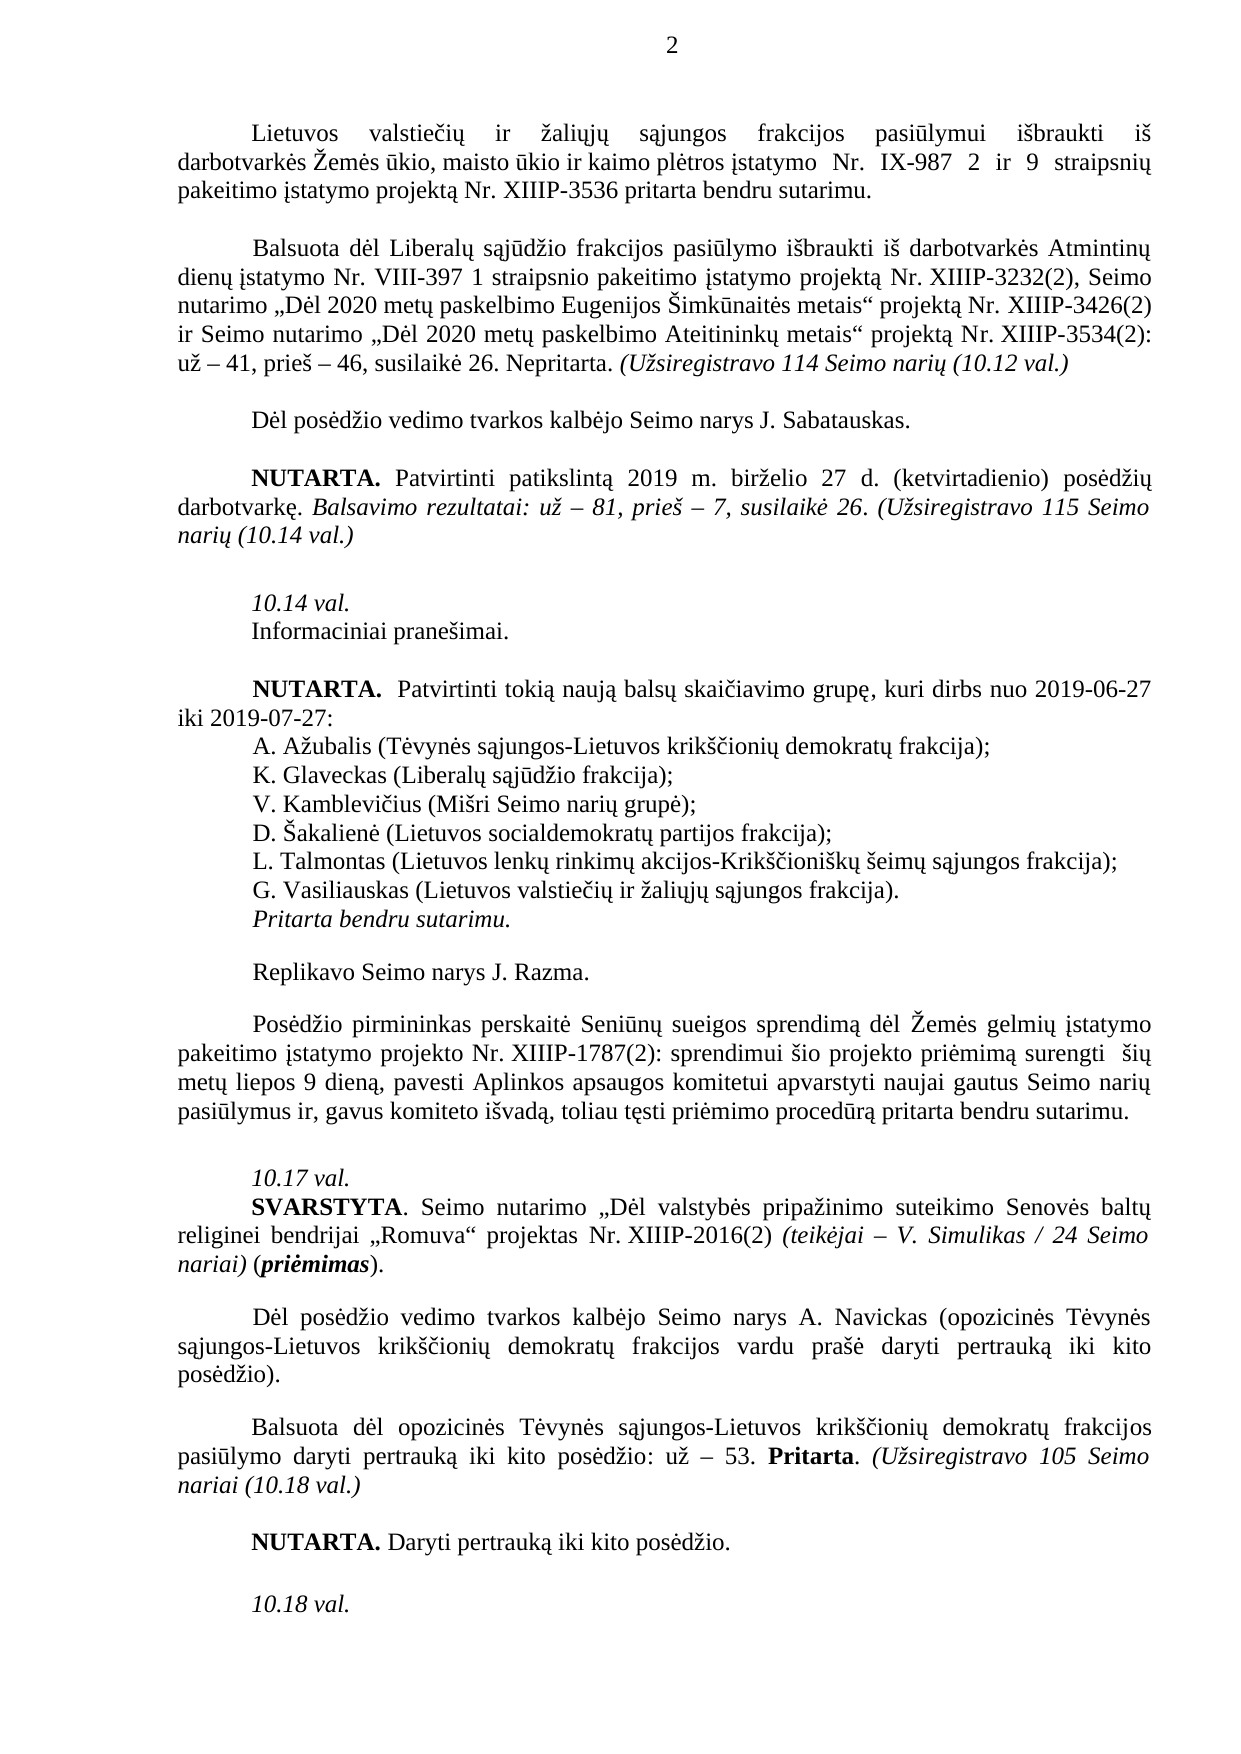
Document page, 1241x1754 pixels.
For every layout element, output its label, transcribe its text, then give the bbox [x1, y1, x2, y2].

text A. Ažubalis (Tėvynės sąjungos-Lietuvos krikščionių demokratų frakcija); [177, 731, 1152, 760]
text Informaciniai pranešimai. [177, 616, 1152, 645]
text Posėdžio pirmininkas perskaitė Seniūnų sueigos sprendimą dėl Žemės gelmių įstatymo pakeitimo įstatymo projekto Nr. XIIIP-1787(2): sprendimui šio projekto priėmimą surengti šių metų liepos 9 dieną, pavesti Aplinkos apsaugos komitetui apvarstyti naujai gautus Seimo narių pasiūlymus ir, gavus komiteto išvadą, toliau tęsti priėmimo procedūrą pritarta bendru sutarimu. [177, 1009, 1152, 1124]
text Replikavo Seimo narys J. Razma. [177, 957, 1152, 986]
text D. Šakalienė (Lietuvos socialdemokratų partijos frakcija); [252, 818, 1152, 846]
text L. Talmontas (Lietuvos lenkų rinkimų akcijos-Krikščioniškų šeimų sąjungos frakcija); [252, 846, 1152, 875]
text G. Vasiliauskas (Lietuvos valstiečių ir žaliųjų sąjungos frakcija). [252, 875, 1152, 904]
text 10.14 val. [177, 588, 1152, 616]
text NUTARTA. Daryti pertrauką iki kito posėdžio. [177, 1527, 1152, 1556]
text Balsuota dėl Liberalų sąjūdžio frakcijos pasiūlymo išbraukti iš darbotvarkės Atmintinų dienų įstatymo Nr. VIII-397 1 straipsnio pakeitimo įstatymo projektą Nr. XIIIP-3232(2), Seimo nutarimo „Dėl 2020 metų paskelbimo Eugenijos Šimkūnaitės metais“ projektą Nr. XIIIP-3426(2) ir Seimo nutarimo „Dėl 2020 metų paskelbimo Ateitininkų metais“ projektą Nr. XIIIP-3534(2): už – 41, prieš – 46, susilaikė 26. Nepritarta. (Užsiregistravo 114 Seimo narių (10.12 val.) [177, 233, 1152, 377]
text K. Glaveckas (Liberalų sąjūdžio frakcija); [177, 760, 1152, 789]
text 10.18 val. [177, 1589, 1152, 1618]
text Dėl posėdžio vedimo tvarkos kalbėjo Seimo narys J. Sabatauskas. [177, 406, 1152, 434]
text Lietuvos valstiečių ir žaliųjų sąjungos frakcijos pasiūlymui išbraukti iš darbotvarkės Žemės ūkio, maisto ūkio ir kaimo plėtros įstatymo Nr. IX-987 2 ir 9 straipsnių pakeitimo įstatymo projektą Nr. XIIIP-3536 pritarta bendru sutarimu. [177, 118, 1152, 204]
text NUTARTA. Patvirtinti tokią naują balsų skaičiavimo grupę, kuri dirbs nuo 2019-06-27 iki 2019-07-27: [177, 674, 1152, 731]
text NUTARTA. Patvirtinti patikslintą 2019 m. birželio 27 d. (ketvirtadienio) posėdžių darbotvarkę. Balsavimo rezultatai: už – 81, prieš – 7, susilaikė 26. (Užsiregistravo 115 Seimo narių (10.14 val.) [177, 463, 1152, 549]
text V. Kamblevičius (Mišri Seimo narių grupė); [252, 789, 1152, 818]
text Pritarta bendru sutarimu. [177, 904, 1152, 933]
text SVARSTYTA. Seimo nutarimo „Dėl valstybės pripažinimo suteikimo Senovės baltų religinei bendrijai „Romuva“ projektas Nr. XIIIP-2016(2) (teikėjai – V. Simulikas / 24 Seimo nariai) (priėmimas). [177, 1192, 1152, 1278]
text 10.17 val. [177, 1163, 1152, 1192]
text Dėl posėdžio vedimo tvarkos kalbėjo Seimo narys A. Navickas (opozicinės Tėvynės sąjungos-Lietuvos krikščionių demokratų frakcijos vardu prašė daryti pertrauką iki kito posėdžio). [177, 1302, 1152, 1388]
text Balsuota dėl opozicinės Tėvynės sąjungos-Lietuvos krikščionių demokratų frakcijos pasiūlymo daryti pertrauką iki kito posėdžio: už – 53. Pritarta. (Užsiregistravo 105 Seimo nariai (10.18 val.) [177, 1412, 1152, 1498]
